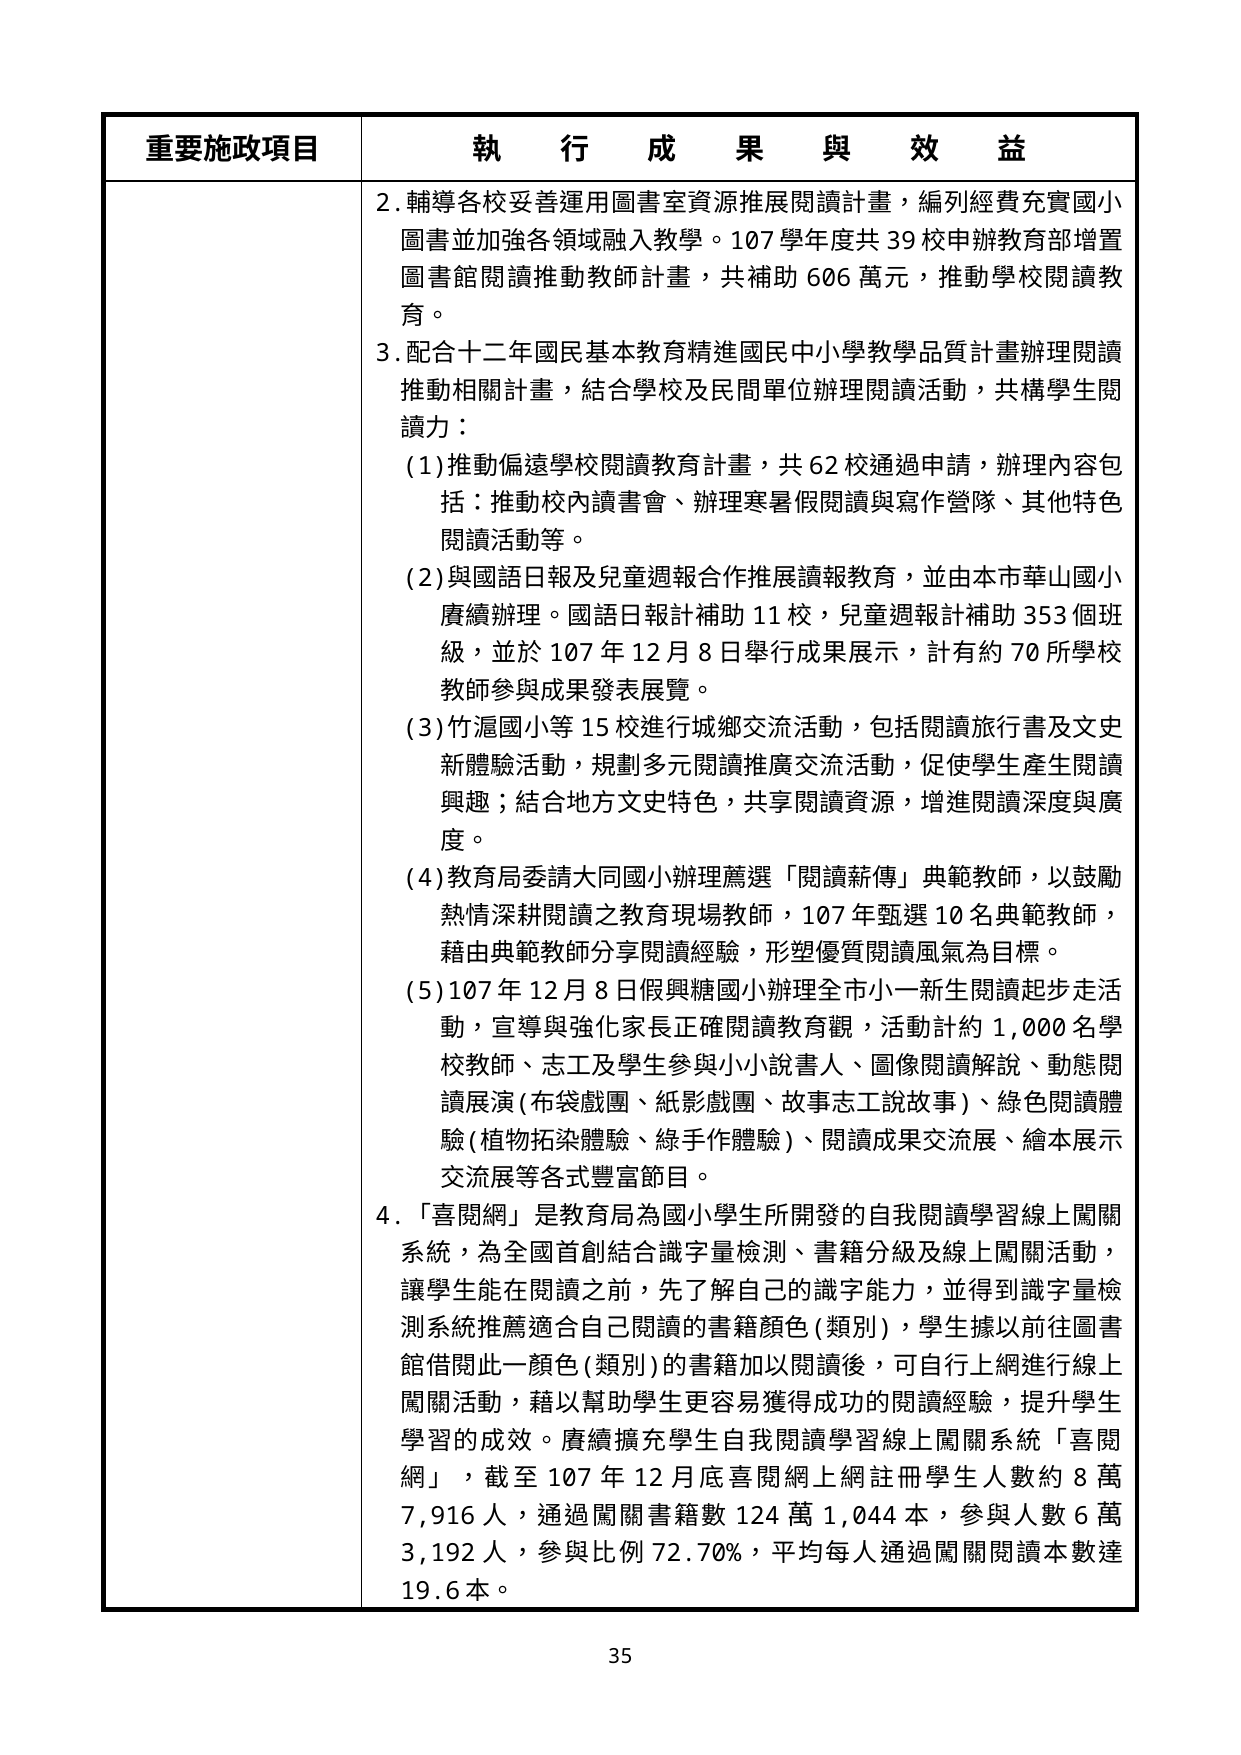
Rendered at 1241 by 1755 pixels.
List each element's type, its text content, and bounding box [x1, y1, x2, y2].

table_cell 2.輔導各校妥善運用圖書室資源推展閱讀計畫，編列經費充實國小圖書並加強各領域融入教學。107學年度共39校申辦教育部增置圖書館閱讀推動教師計畫，共補助606萬元，推動學校閱讀教育。 3.配合十二年國民基本教育精進國民中小學教學品質計畫辦理閱讀推動相關計畫，結合學校及民間單位辦理閱讀活動，共構學生閱讀力： (1)推動偏遠學校閱讀教育計畫，共62校通過申請，辦理內容包括：推動校內讀書會、辦理寒暑假閱讀與寫作營隊、其他特色閱讀活動等。 (2)與國語日報及兒童週報合作推展讀報教育，並由本市華山國小賡續辦理。國語日報計補助11校，兒童週報計補助353個班級，並於107年12月8日舉行成果展示，計有約70所學校教師參與成果發表展覽。 (3)竹滬國小等15校進行城鄉交流活動，包括閱讀旅行書及文史新體驗活動，規劃多元閱讀推廣交流活動，促使學生產生閱讀興趣；結合地方文史特色，共享閱讀資源，增進閱讀深度與廣度。 (4)教育局委請大同國小辦理薦選「閱讀薪傳」典範教師，以鼓勵熱情深耕閱讀之教育現場教師，107年甄選10名典範教師，藉由典範教師分享閱讀經驗，形塑優質閱讀風氣為目標。 (5)107年12月8日假興糖國小辦理全市小一新生閱讀起步走活動，宣導與強化家長正確閱讀教育觀，活動計約1,000名學校教師、志工及學生參與小小說書人、圖像閱讀解說、動態閱讀展演(布袋戲團、紙影戲團、故事志工說故事)、綠色閱讀體驗(植物拓染體驗、綠手作體驗)、閱讀成果交流展、繪本展示交流展等各式豐富節目。 4.「喜閱網」是教育局為國小學生所開發的自我閱讀學習線上闖關系統，為全國首創結合識字量檢測、書籍分級及線上闖關活動，讓學生能在閱讀之前，先了解自己的識字能力，並得到識字量檢測系統推薦適合自己閱讀的書籍顏色(類別)，學生據以前往圖書館借閱此一顏色(類別)的書籍加以閱讀後，可自行上網進行線上闖關活動，藉以幫助學生更容易獲得成功的閱讀經驗，提升學生學習的成效。賡續擴充學生自我閱讀學習線上闖關系統「喜閱網」，截至107年12月底喜閱網上網註冊學生人數約8萬7,916人，通過闖關書籍數124萬1,044本，參與人數6萬3,192人，參與比例72.70%，平均每人通過闖關閱讀本數達19.6本。 [362, 182, 1135, 1607]
table_header 重要施政項目 [106, 117, 361, 180]
table_header 執 行 成 果 與 效 益 [362, 117, 1135, 180]
table_cell [106, 182, 361, 1607]
